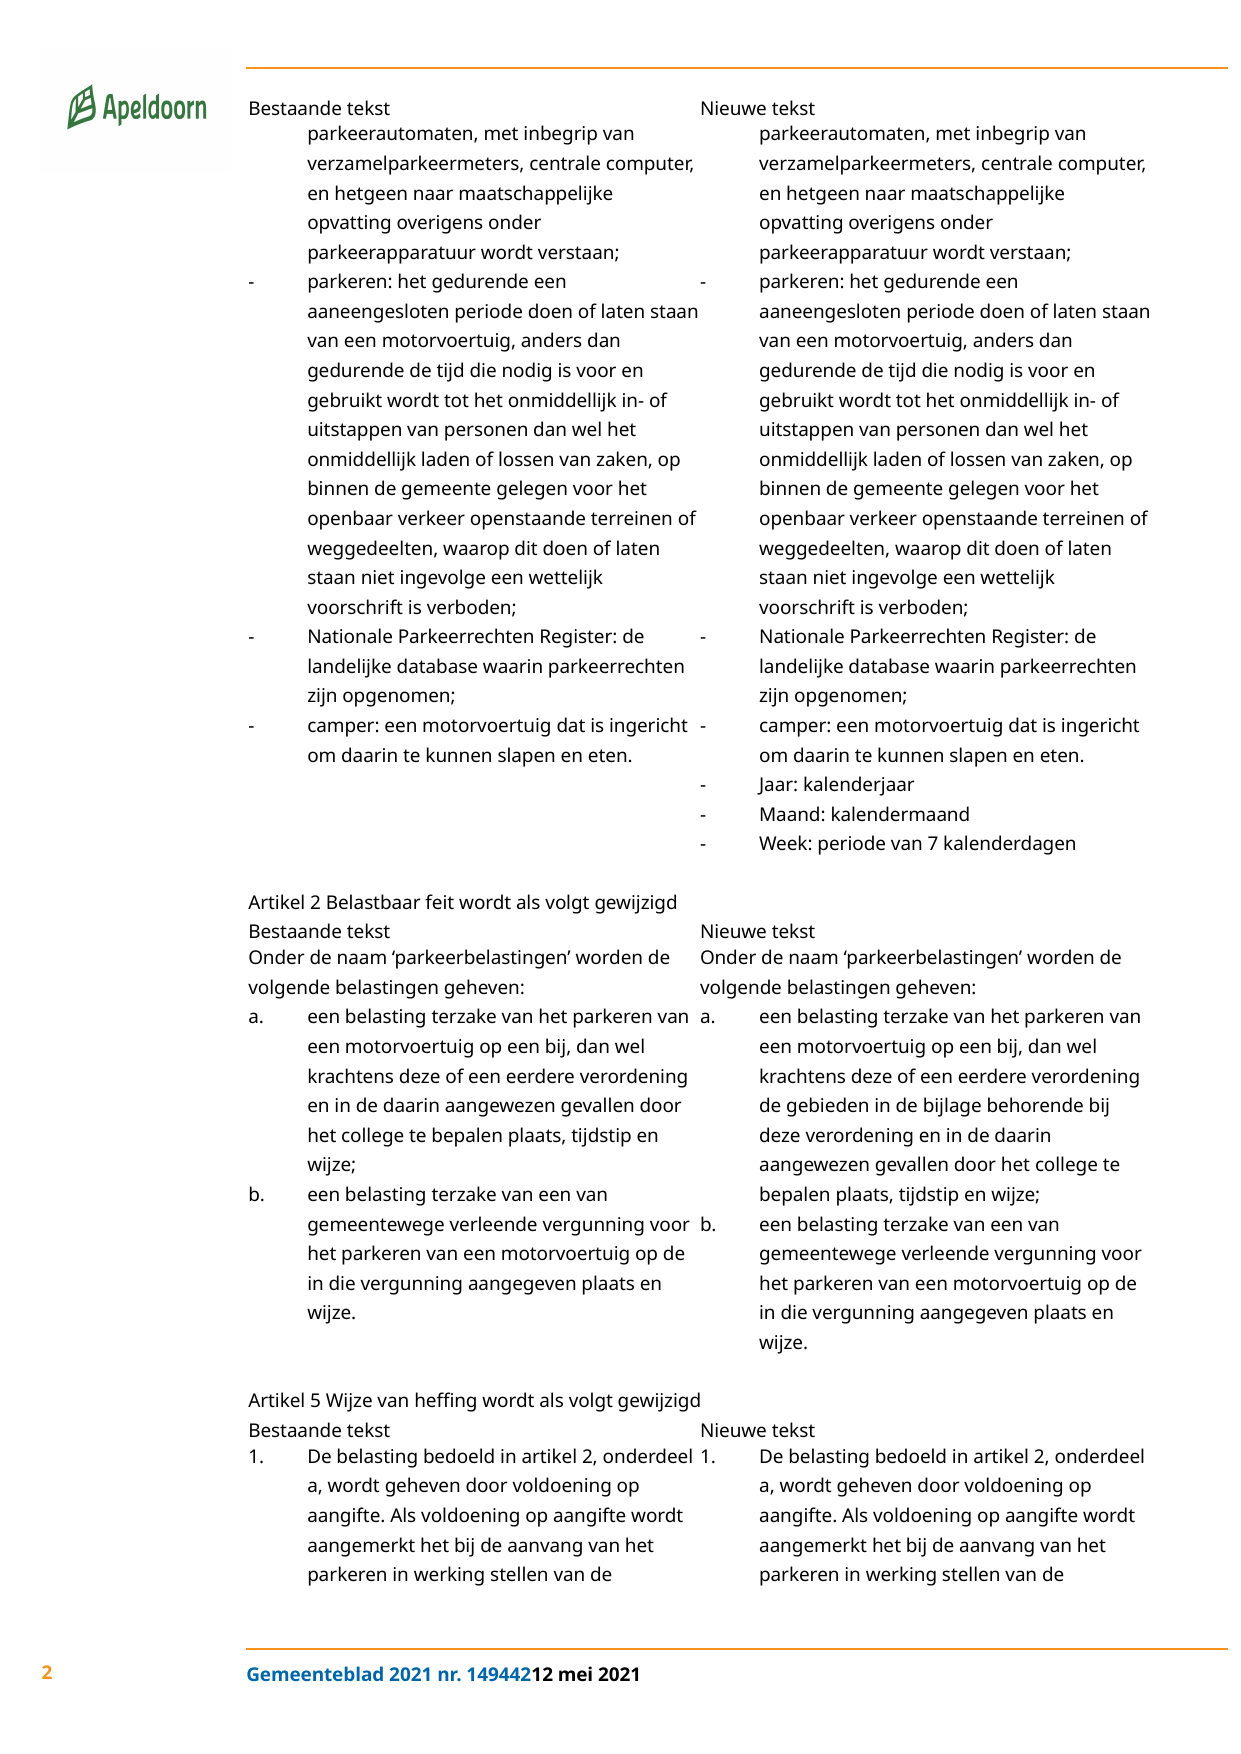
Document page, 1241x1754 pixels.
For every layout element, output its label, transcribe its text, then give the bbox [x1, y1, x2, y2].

table_cell Onder de naam ‘parkeerbelastingen’ worden de volgende belastingen geheven: een belasting terzake van het parkeren van een motorvoertuig op een bij, dan wel krachtens deze of een eerdere verordening en in de daarin aangewezen gevallen door het college te bepalen plaats, tijdstip en wijze; een belasting terzake van een van gemeentewege verleende vergunning voor het parkeren van een motorvoertuig op de in die vergunning aangegeven plaats en wijze. [248, 945, 700, 1355]
table_header Bestaande tekst [248, 95, 700, 121]
picture [41, 47, 231, 172]
table_cell De belasting bedoeld in artikel 2, onderdeel a, wordt geheven door voldoening op aangifte. Als voldoening op aangifte wordt aangemerkt het bij de aanvang van het parkeren in werking stellen van de [248, 1443, 700, 1587]
table_cell Onder de naam ‘parkeerbelastingen’ worden de volgende belastingen geheven: een belasting terzake van het parkeren van een motorvoertuig op een bij, dan wel krachtens deze of een eerdere verordening de gebieden in de bijlage behorende bij deze verordening en in de daarin aangewezen gevallen door het college te bepalen plaats, tijdstip en wijze; een belasting terzake van een van gemeentewege verleende vergunning voor het parkeren van een motorvoertuig op de in die vergunning aangegeven plaats en wijze. [700, 945, 1152, 1355]
table_cell parkeerautomaten, met inbegrip van verzamelparkeermeters, centrale computer, en hetgeen naar maatschappelijke opvatting overigens onder parkeerapparatuur wordt verstaan; parkeren: het gedurende een aaneengesloten periode doen of laten staan van een motorvoertuig, anders dan gedurende de tijd die nodig is voor en gebruikt wordt tot het onmiddellijk in- of uitstappen van personen dan wel het onmiddellijk laden of lossen van zaken, op binnen de gemeente gelegen voor het openbaar verkeer openstaande terreinen of weggedeelten, waarop dit doen of laten staan niet ingevolge een wettelijk voorschrift is verboden; Nationale Parkeerrechten Register: de landelijke database waarin parkeerrechten zijn opgenomen; camper: een motorvoertuig dat is ingericht om daarin te kunnen slapen en eten. [248, 121, 700, 856]
text Artikel 2 Belastbaar feit wordt als volgt gewijzigd [248, 889, 1152, 915]
table_header Bestaande tekst [248, 919, 700, 944]
table_header Nieuwe tekst [700, 1417, 1152, 1443]
table_header Nieuwe tekst [700, 95, 1152, 121]
table_header Bestaande tekst [248, 1417, 700, 1443]
table_cell parkeerautomaten, met inbegrip van verzamelparkeermeters, centrale computer, en hetgeen naar maatschappelijke opvatting overigens onder parkeerapparatuur wordt verstaan; parkeren: het gedurende een aaneengesloten periode doen of laten staan van een motorvoertuig, anders dan gedurende de tijd die nodig is voor en gebruikt wordt tot het onmiddellijk in- of uitstappen van personen dan wel het onmiddellijk laden of lossen van zaken, op binnen de gemeente gelegen voor het openbaar verkeer openstaande terreinen of weggedeelten, waarop dit doen of laten staan niet ingevolge een wettelijk voorschrift is verboden; Nationale Parkeerrechten Register: de landelijke database waarin parkeerrechten zijn opgenomen; camper: een motorvoertuig dat is ingericht om daarin te kunnen slapen en eten. Jaar: kalenderjaar Maand: kalendermaand Week: periode van 7 kalenderdagen [700, 121, 1152, 856]
table_header Nieuwe tekst [700, 919, 1152, 944]
text Artikel 5 Wijze van heffing wordt als volgt gewijzigd [248, 1388, 1152, 1413]
table_cell De belasting bedoeld in artikel 2, onderdeel a, wordt geheven door voldoening op aangifte. Als voldoening op aangifte wordt aangemerkt het bij de aanvang van het parkeren in werking stellen van de [700, 1443, 1152, 1587]
